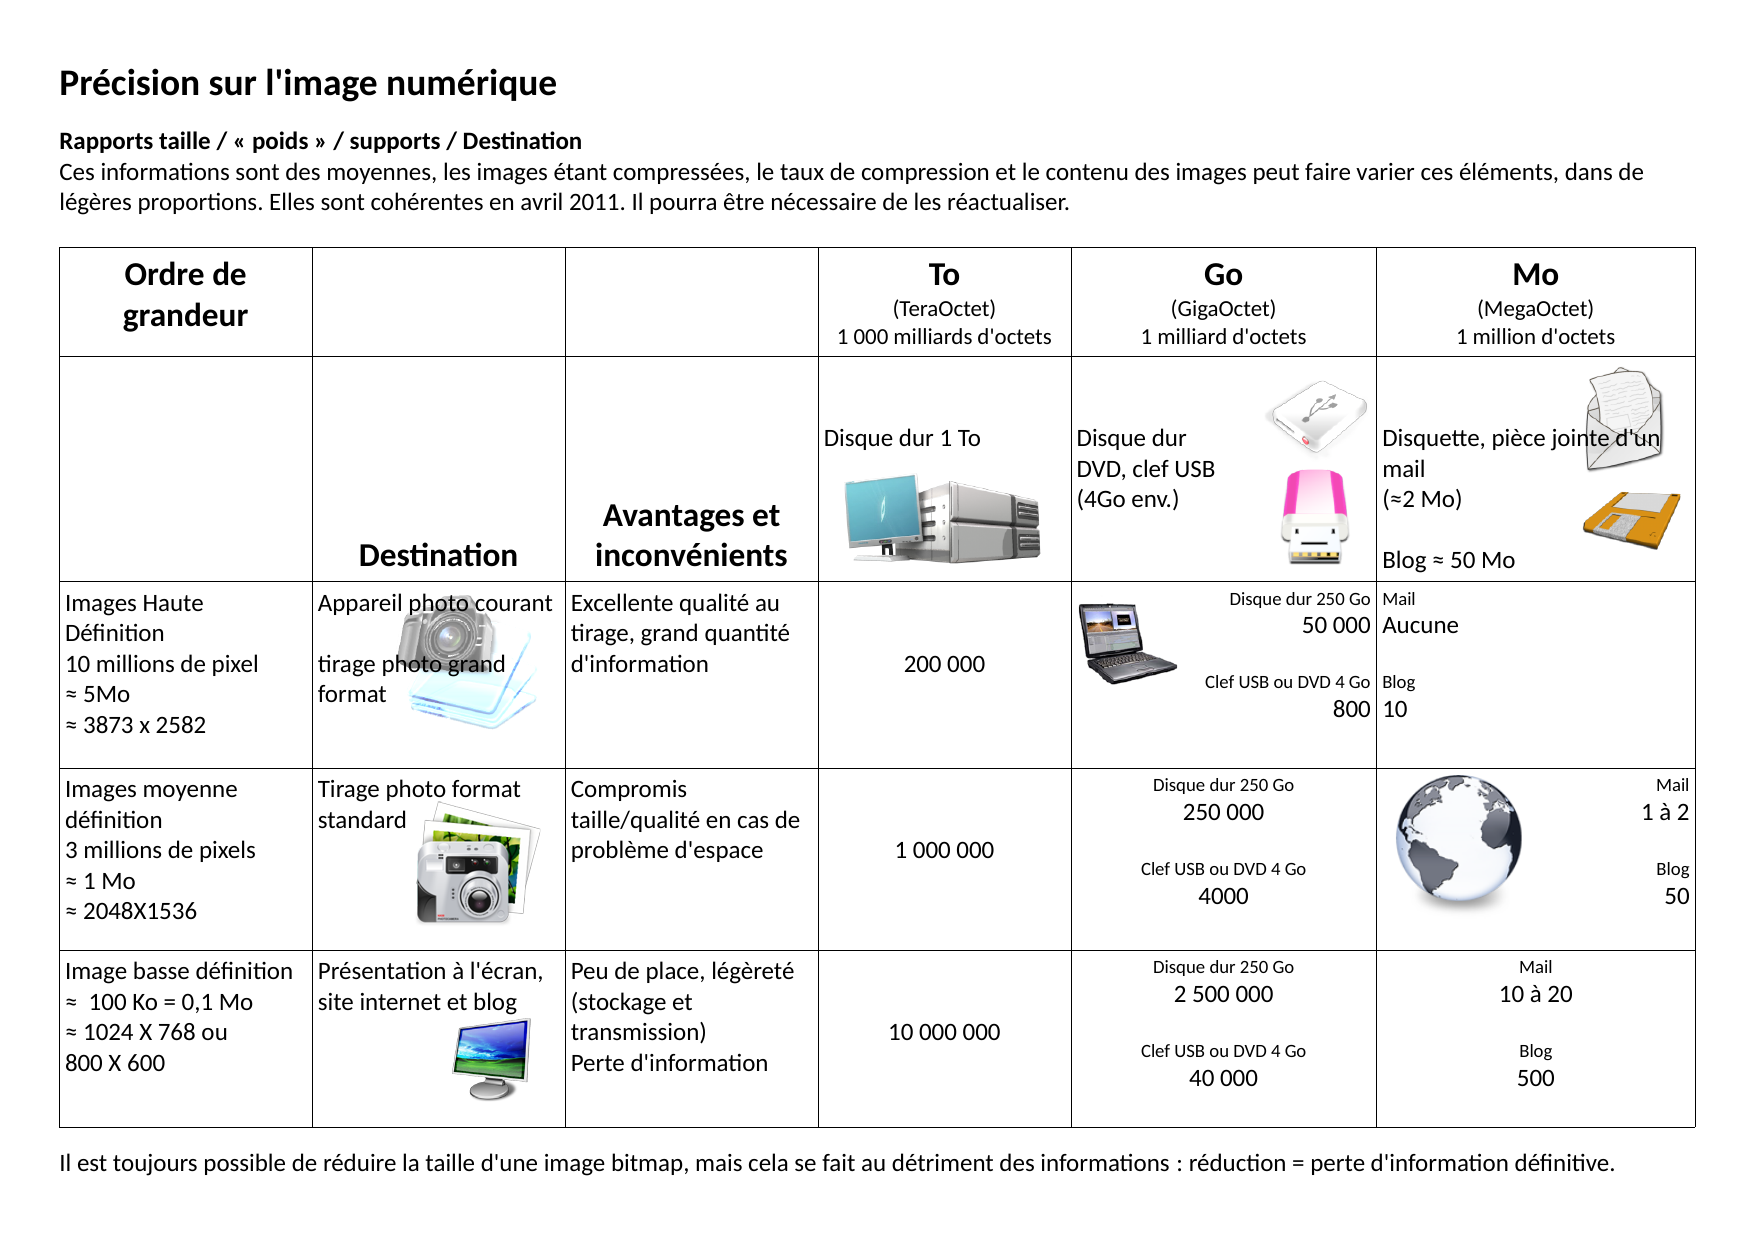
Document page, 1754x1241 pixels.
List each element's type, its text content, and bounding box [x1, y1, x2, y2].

table_header Mo (MegaOctet) 1 million d'octets [1377, 248, 1695, 356]
table_cell Destination [313, 357, 565, 581]
table_cell [60, 357, 312, 581]
picture [826, 467, 1049, 574]
table_cell 10 000 000 [819, 951, 1071, 1127]
table_cell Appareil photo courant tirage photo grand format [313, 582, 565, 768]
text Il est toujours possible de réduire la taille d'une image bitmap, mais cela se fait au détriment des informations : réduction = perte d'information définitive. [59, 1147, 1695, 1178]
table_cell Mail 10 à 20 Blog 500 [1377, 951, 1695, 1127]
table_cell Disquette, pièce jointe d'un mail (≈2 Mo) Blog ≈ 50 Mo [1377, 357, 1695, 581]
table_cell Disque dur 1 To [819, 357, 1071, 581]
table_cell Disque dur 250 Go 250 000 Clef USB ou DVD 4 Go 4000 [1072, 769, 1376, 949]
table_cell Peu de place, légèreté (stockage et transmission) Perte d'information [566, 951, 818, 1127]
table_cell Mail Aucune Blog 10 [1377, 582, 1695, 768]
table_cell 200 000 [819, 582, 1071, 768]
table_cell Avantages et inconvénients [566, 357, 818, 581]
picture [1078, 590, 1178, 690]
table_cell Présentation à l'écran, site internet et blog [313, 951, 565, 1127]
table_cell 1 000 000 [819, 769, 1071, 949]
table_cell Images moyenne définition 3 millions de pixels ≈ 1 Mo ≈ 2048X1536 [60, 769, 312, 949]
table_cell Compromis taille/qualité en cas de problème d'espace [566, 769, 818, 949]
table_cell Tirage photo format standard [313, 769, 565, 949]
table_header [313, 248, 565, 356]
table_header Go (GigaOctet) 1 milliard d'octets [1072, 248, 1376, 356]
picture [448, 1017, 534, 1102]
table_header [566, 248, 818, 356]
text Précision sur l'image numérique [59, 59, 1695, 105]
table_cell Disque dur DVD, clef USB (4Go env.) [1072, 357, 1376, 581]
table_cell Disque dur 250 Go 50 000 Clef USB ou DVD 4 Go 800 [1072, 582, 1376, 768]
picture [1570, 363, 1681, 572]
table_cell Excellente qualité au tirage, grand quantité d'information [566, 582, 818, 768]
table_header Ordre de grandeur [60, 248, 312, 356]
text Ces informations sont des moyennes, les images étant compressées, le taux de compression et le contenu des images peut faire varier ces éléments, dans de légères proportions. Elles sont cohérentes en avril 2011. Il pourra être nécessaire de les réactualiser. [59, 156, 1695, 217]
picture [1387, 775, 1532, 919]
text Rapports taille / « poids » / supports / Destination [59, 125, 1695, 156]
table_cell Mail 1 à 2 Blog 50 [1377, 769, 1695, 949]
table_cell Image basse définition ≈ 100 Ko = 0,1 Mo ≈ 1024 X 768 ou 800 X 600 [60, 951, 312, 1127]
table_header To (TeraOctet) 1 000 milliards d'octets [819, 248, 1071, 356]
table_cell Images Haute Définition 10 millions de pixel ≈ 5Mo ≈ 3873 x 2582 [60, 582, 312, 768]
table_cell Disque dur 250 Go 2 500 000 Clef USB ou DVD 4 Go 40 000 [1072, 951, 1376, 1127]
picture [413, 801, 541, 929]
